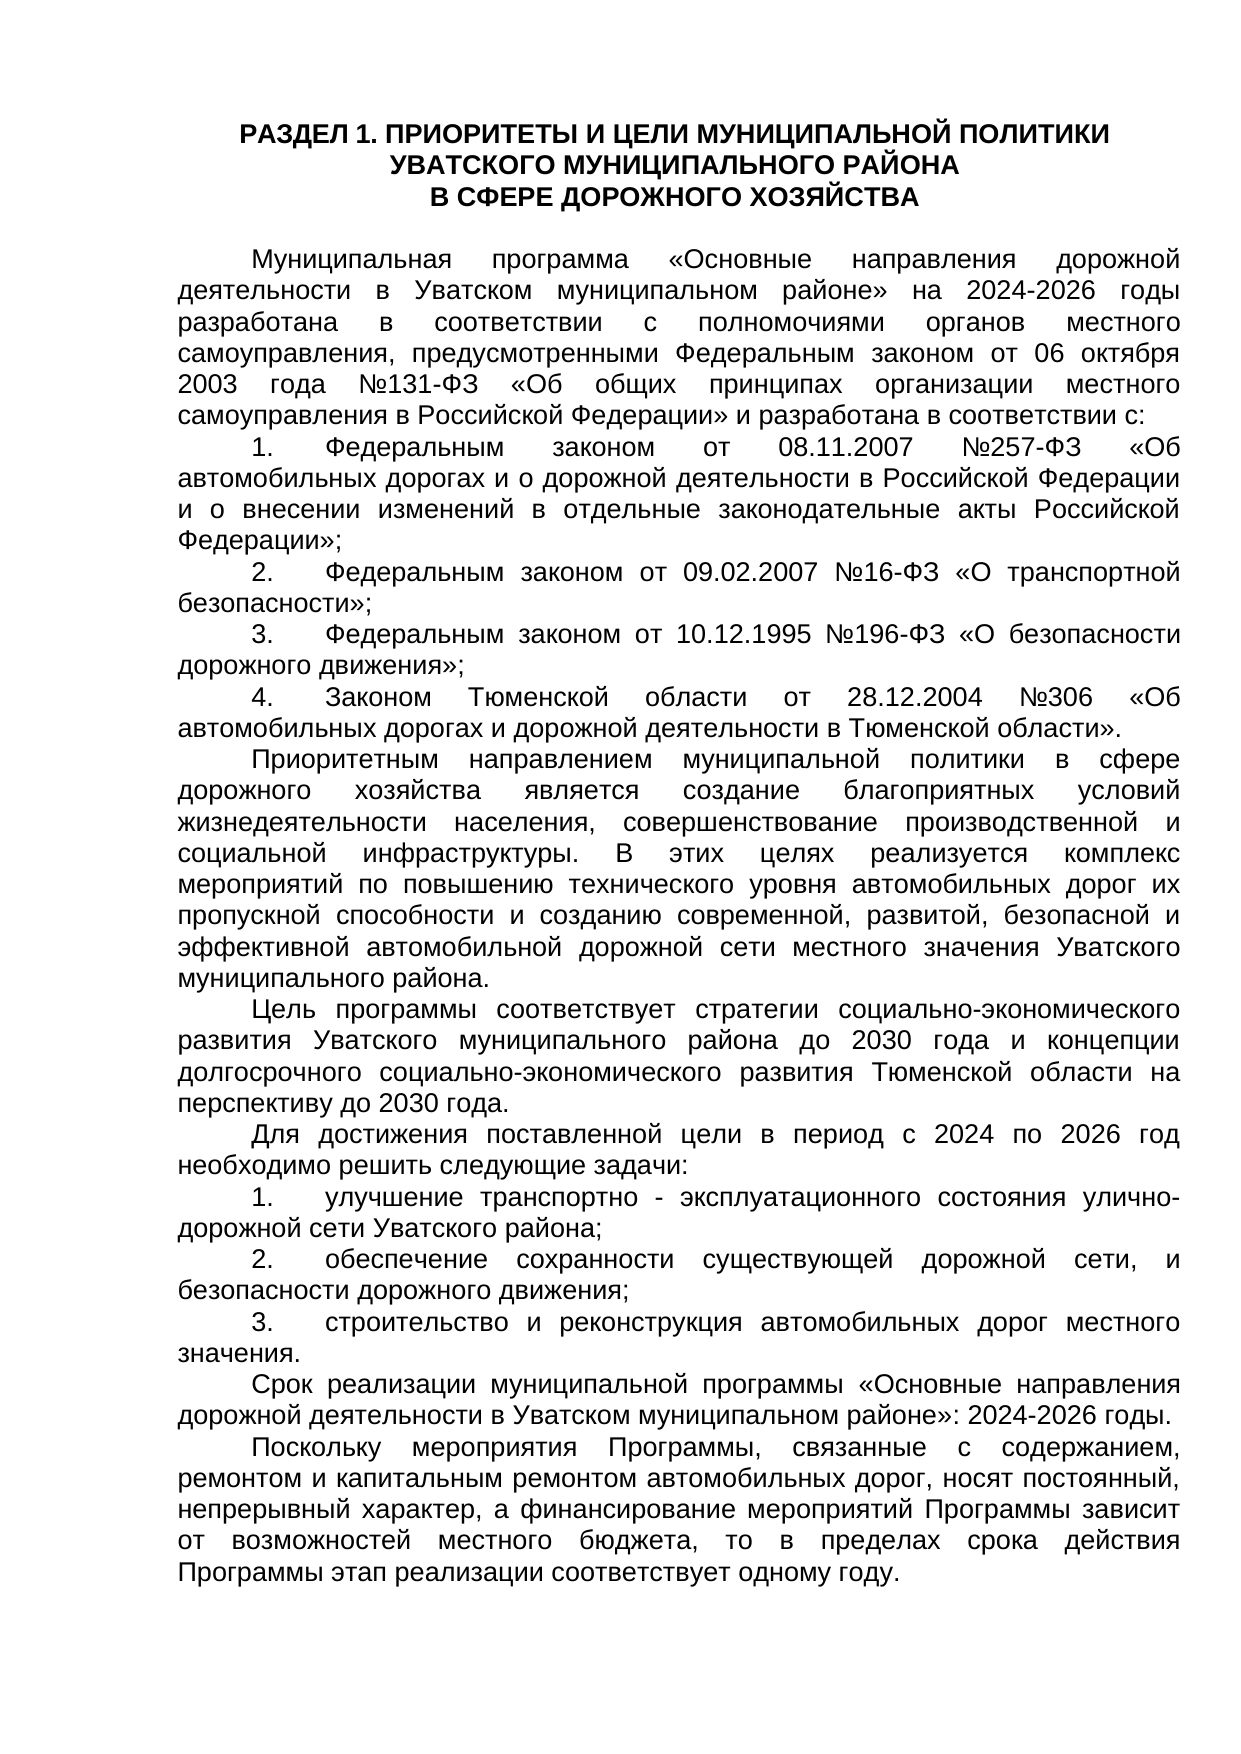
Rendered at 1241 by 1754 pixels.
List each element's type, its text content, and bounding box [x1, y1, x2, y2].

text Муниципальная программа «Основные направления дорожной деятельности в Уватском муниципальном районе» на 2024-2026 годы разработана в соответствии с полномочиями органов местного самоуправления, предусмотренными Федеральным законом от 06 октября 2003 года №131-ФЗ «Об общих принципах организации местного самоуправления в Российской Федерации» и разработана в соответствии с: [177, 243, 1181, 431]
list Законом Тюменской области от 28.12.2004 №306 «Об автомобильных дорогах и дорожной деятельности в Тюменской области». [177, 681, 1181, 743]
text в сфере дорожного хозяйства [177, 181, 1172, 212]
text Для достижения поставленной цели в период с 2024 по 2026 год необходимо решить следующие задачи: [177, 1118, 1181, 1181]
list Федеральным законом от 10.12.1995 №196-ФЗ «О безопасности дорожного движения»; [177, 618, 1181, 681]
text Цель программы соответствует стратегии социально-экономического развития Уватского муниципального района до 2030 года и концепции долгосрочного социально-экономического развития Тюменской области на перспективу до 2030 года. [177, 993, 1181, 1118]
text Поскольку мероприятия Программы, связанные с содержанием, ремонтом и капитальным ремонтом автомобильных дорог, носят постоянный, непрерывный характер, а финансирование мероприятий Программы зависит от возможностей местного бюджета, то в пределах срока действия Программы этап реализации соответствует одному году. [177, 1431, 1181, 1587]
text Срок реализации муниципальной программы «Основные направления дорожной деятельности в Уватском муниципальном районе»: 2024-2026 годы. [177, 1368, 1181, 1431]
list Федеральным законом от 08.11.2007 №257-ФЗ «Об автомобильных дорогах и о дорожной деятельности в Российской Федерации и о внесении изменений в отдельные законодательные акты Российской Федерации»; [177, 431, 1181, 556]
text Приоритетным направлением муниципальной политики в сфере дорожного хозяйства является создание благоприятных условий жизнедеятельности населения, совершенствование производственной и социальной инфраструктуры. В этих целях реализуется комплекс мероприятий по повышению технического уровня автомобильных дорог их пропускной способности и созданию современной, развитой, безопасной и эффективной автомобильной дорожной сети местного значения Уватского муниципального района. [177, 743, 1181, 993]
list улучшение транспортно - эксплуатационного состояния улично-дорожной сети Уватского района; [177, 1181, 1181, 1243]
list Федеральным законом от 09.02.2007 №16-ФЗ «О транспортной безопасности»; [177, 556, 1181, 618]
list обеспечение сохранности существующей дорожной сети, и безопасности дорожного движения; [177, 1243, 1181, 1306]
list строительство и реконструкция автомобильных дорог местного значения. [177, 1306, 1181, 1368]
text Раздел 1. Приоритеты и цели муниципальной политики Уватского муниципального района [177, 118, 1172, 181]
